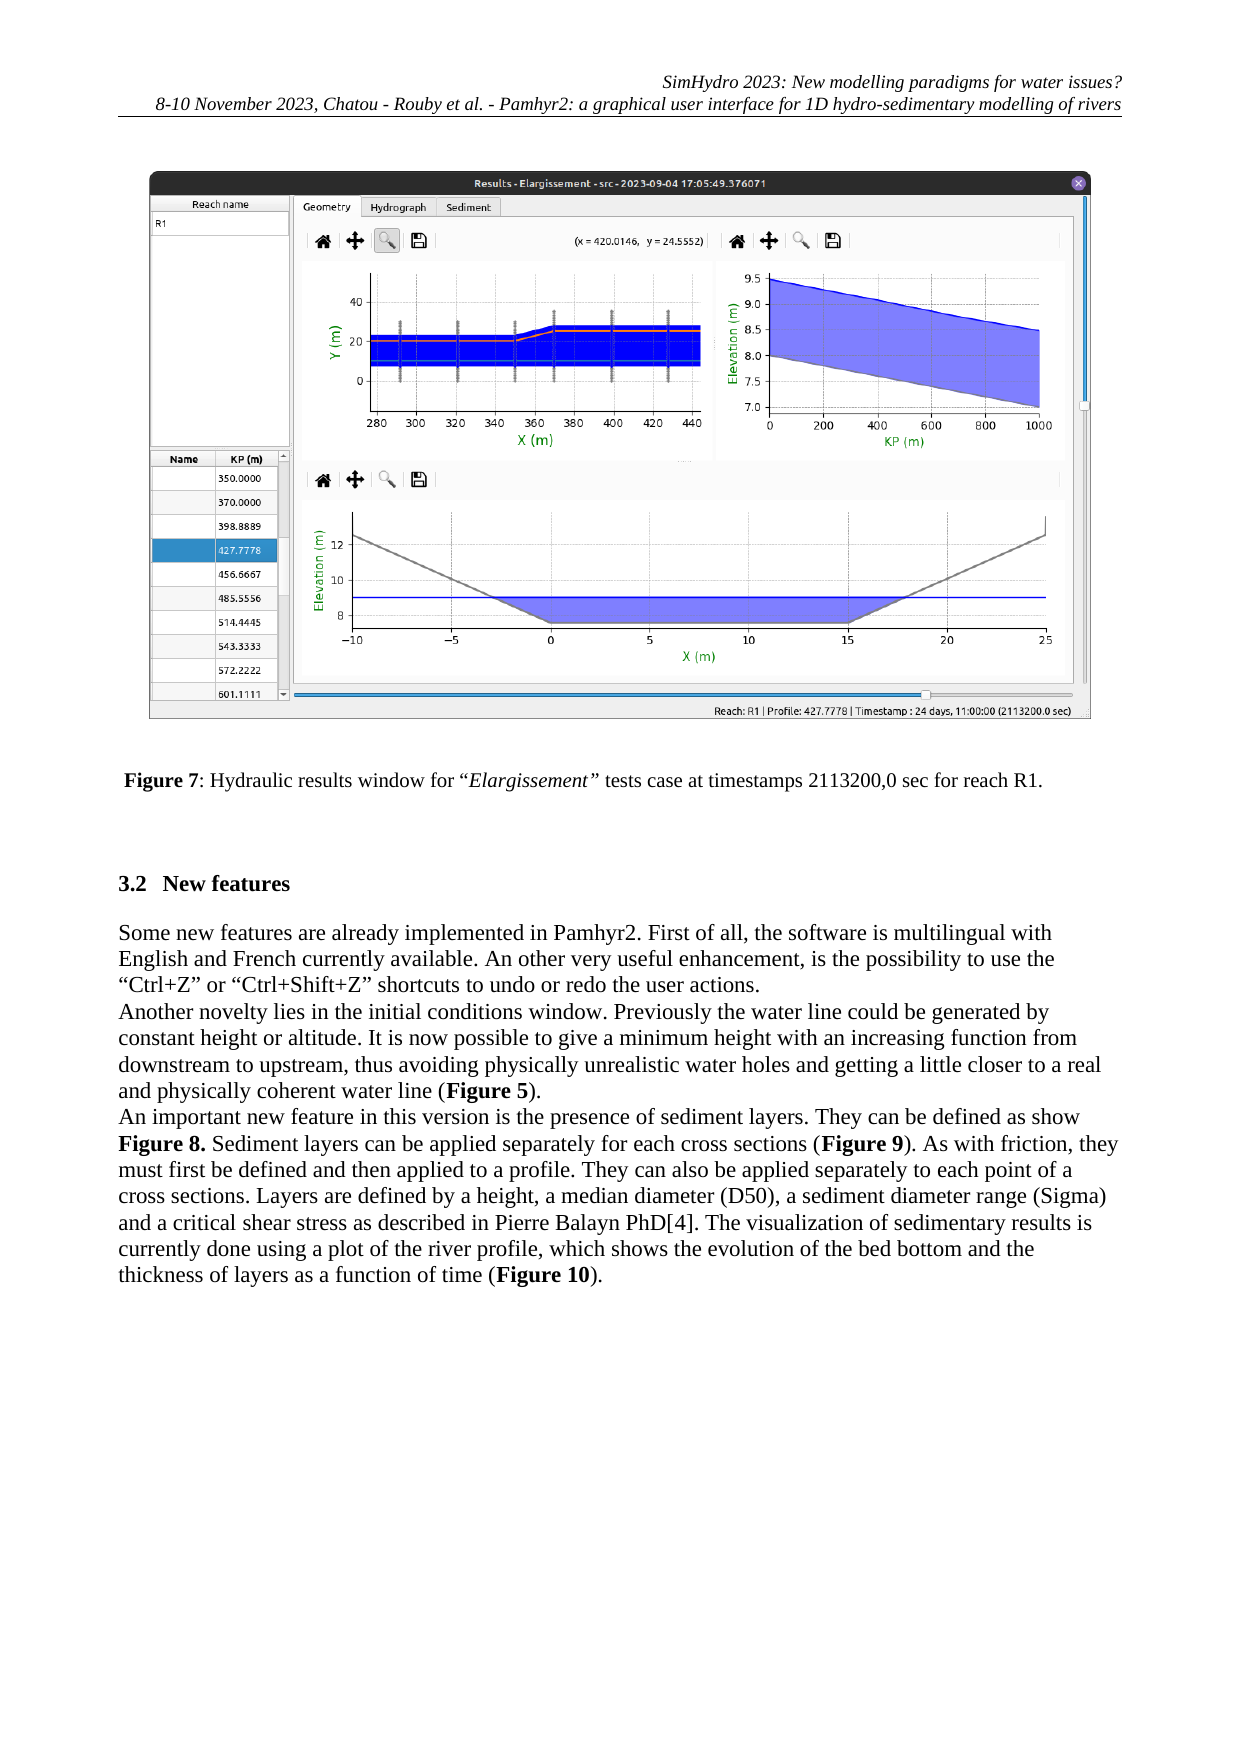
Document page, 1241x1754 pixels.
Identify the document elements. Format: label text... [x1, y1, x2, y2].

subtitle 3.2 New features [118, 869, 1122, 896]
table_header Figure 7: Hydraulic results window for “Elargissement” tests case at timestamps 2113200,0 sec for reach R1. [118, 117, 1122, 847]
picture [149, 171, 1091, 719]
text Another novelty lies in the initial conditions window. Previously the water line could be generated by constant height or altitude. It is now possible to give a minimum height with an increasing function from downstream to upstream, thus avoiding physically unrealistic water holes and getting a little closer to a real and physically coherent water line (Figure 5). [118, 998, 1122, 1103]
text An important new feature in this version is the presence of sediment layers. They can be defined as show Figure 8. Sediment layers can be applied separately for each cross sections (Figure 9). As with friction, they must first be defined and then applied to a profile. They can also be applied separately to each point of a cross sections. Layers are defined by a height, a median diameter (D50), a sediment diameter range (Sigma) and a critical shear stress as described in Pierre Balayn PhD[4]. The visualization of sedimentary results is currently done using a plot of the river profile, which shows the evolution of the bed bottom and the thickness of layers as a function of time (Figure 10). [118, 1103, 1122, 1288]
text Some new features are already implemented in Pamhyr2. First of all, the software is multilingual with English and French currently available. An other very useful enhancement, is the possibility to use the “Ctrl+Z” or “Ctrl+Shift+Z” shortcuts to undo or redo the user actions. [118, 919, 1122, 998]
